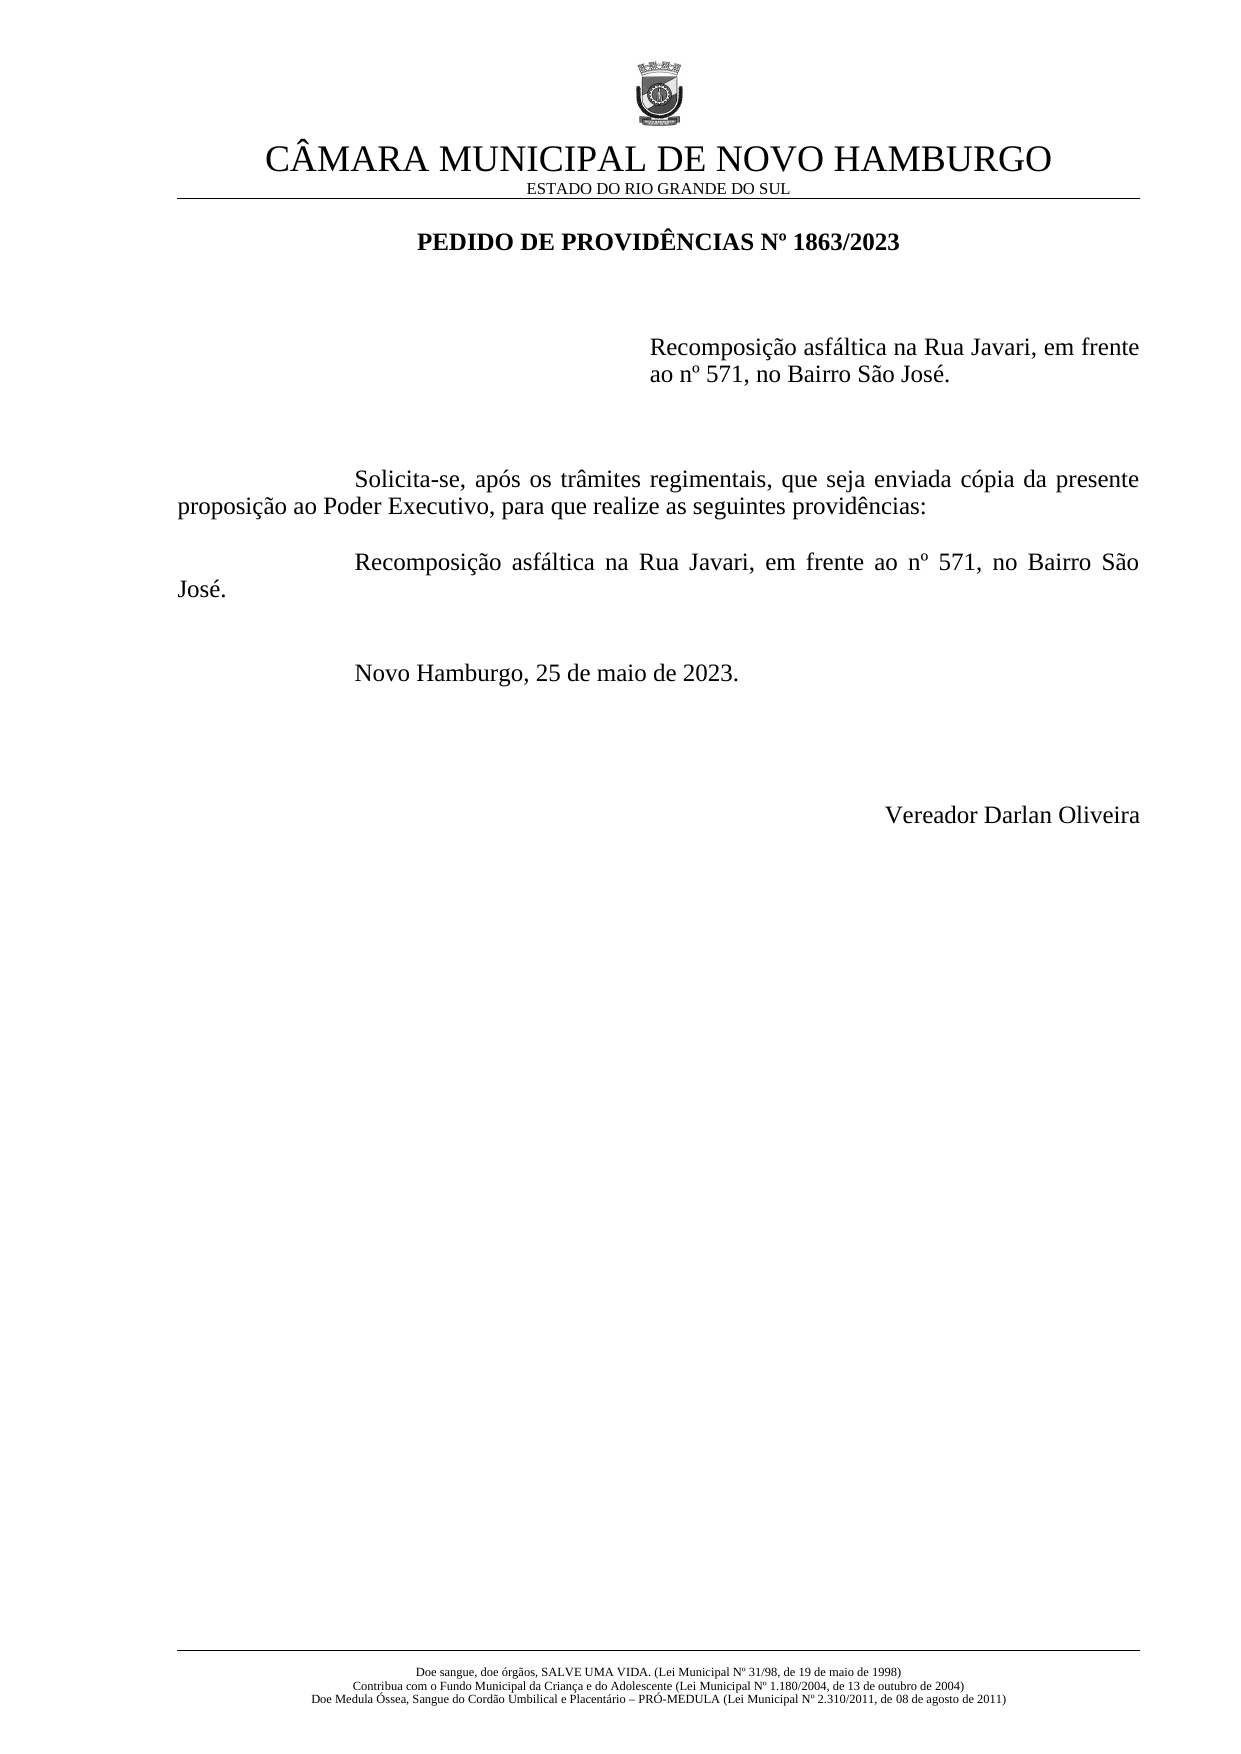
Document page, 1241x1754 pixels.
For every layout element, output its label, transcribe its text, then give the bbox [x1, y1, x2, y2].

text Novo Hamburgo, 25 de maio de 2023. [177, 659, 1140, 686]
text Recomposição asfáltica na Rua Javari, em frente ao nº 571, no Bairro São José. [177, 548, 1140, 603]
text Solicita-se, após os trâmites regimentais, que seja enviada cópia da presente proposição ao Poder Executivo, para que realize as seguintes providências: [177, 465, 1140, 520]
text Recomposição asfáltica na Rua Javari, em frente ao nº 571, no Bairro São José. [649, 333, 1140, 388]
text Vereador Darlan Oliveira [177, 801, 1140, 828]
text PEDIDO DE PROVIDÊNCIAS Nº 1863/2023 [177, 228, 1140, 256]
